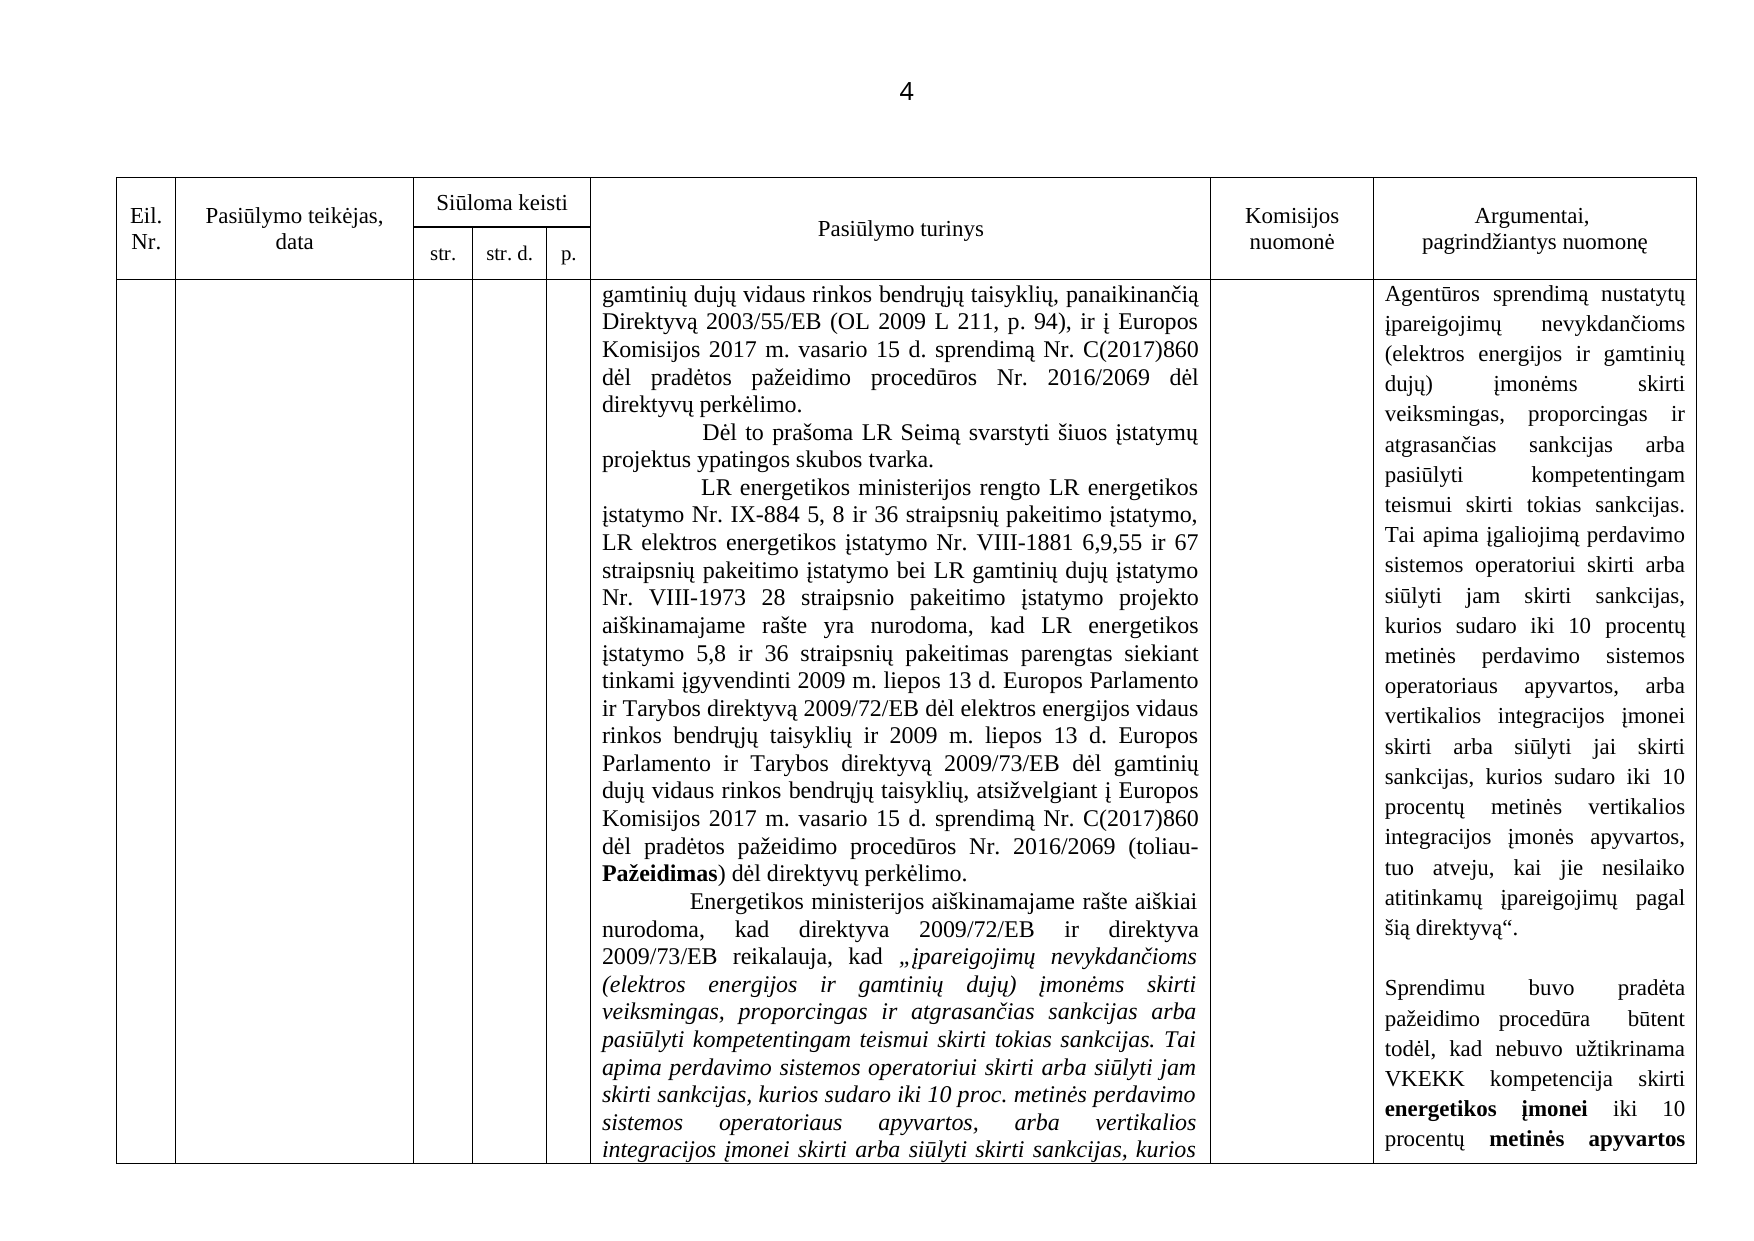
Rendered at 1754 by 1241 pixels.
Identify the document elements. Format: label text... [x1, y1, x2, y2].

table_cell [547, 280, 590, 1163]
table_cell [117, 280, 175, 1163]
table_cell [473, 280, 546, 1163]
table_header Eil. Nr. [117, 178, 175, 279]
table_cell [414, 280, 472, 1163]
table_header Siūloma keisti [414, 178, 590, 226]
table_header Pasiūlymo teikėjas, data [176, 178, 413, 279]
table_header Komisijos nuomonė [1211, 178, 1373, 279]
table_cell str. d. [473, 228, 546, 279]
table_cell Agentūros sprendimą nustatytų įpareigojimų nevykdančioms (elektros energijos ir gamtinių dujų) įmonėms skirti veiksmingas, proporcingas ir atgrasančias sankcijas arba pasiūlyti kompetentingam teismui skirti tokias sankcijas. Tai apima įgaliojimą perdavimo sistemos operatoriui skirti arba siūlyti jam skirti sankcijas, kurios sudaro iki 10 procentų metinės perdavimo sistemos operatoriaus apyvartos, arba vertikalios integracijos įmonei skirti arba siūlyti jai skirti sankcijas, kurios sudaro iki 10 procentų metinės vertikalios integracijos įmonės apyvartos, tuo atveju, kai jie nesilaiko atitinkamų įpareigojimų pagal šią direktyvą“. Sprendimu buvo pradėta pažeidimo procedūra būtent todėl, kad nebuvo užtikrinama VKEKK kompetencija skirti energetikos įmonei iki 10 procentų metinės apyvartos [1374, 280, 1696, 1163]
table_header Pasiūlymo turinys [591, 178, 1210, 279]
table_header Argumentai, pagrindžiantys nuomonę [1374, 178, 1696, 279]
table_cell p. [547, 228, 590, 279]
table_cell [176, 280, 413, 1163]
table_cell [1211, 280, 1373, 1163]
table_cell gamtinių dujų vidaus rinkos bendrųjų taisyklių, panaikinančią Direktyvą 2003/55/EB (OL 2009 L 211, p. 94), ir į Europos Komisijos 2017 m. vasario 15 d. sprendimą Nr. C(2017)860 dėl pradėtos pažeidimo procedūros Nr. 2016/2069 dėl direktyvų perkėlimo. Dėl to prašoma LR Seimą svarstyti šiuos įstatymų projektus ypatingos skubos tvarka. LR energetikos ministerijos rengto LR energetikos įstatymo Nr. IX-884 5, 8 ir 36 straipsnių pakeitimo įstatymo, LR elektros energetikos įstatymo Nr. VIII-1881 6,9,55 ir 67 straipsnių pakeitimo įstatymo bei LR gamtinių dujų įstatymo Nr. VIII-1973 28 straipsnio pakeitimo įstatymo projekto aiškinamajame rašte yra nurodoma, kad LR energetikos įstatymo 5,8 ir 36 straipsnių pakeitimas parengtas siekiant tinkami įgyvendinti 2009 m. liepos 13 d. Europos Parlamento ir Tarybos direktyvą 2009/72/EB dėl elektros energijos vidaus rinkos bendrųjų taisyklių ir 2009 m. liepos 13 d. Europos Parlamento ir Tarybos direktyvą 2009/73/EB dėl gamtinių dujų vidaus rinkos bendrųjų taisyklių, atsižvelgiant į Europos Komisijos 2017 m. vasario 15 d. sprendimą Nr. C(2017)860 dėl pradėtos pažeidimo procedūros Nr. 2016/2069 (toliau- Pažeidimas) dėl direktyvų perkėlimo. Energetikos ministerijos aiškinamajame rašte aiškiai nurodoma, kad direktyva 2009/72/EB ir direktyva 2009/73/EB reikalauja, kad „įpareigojimų nevykdančioms (elektros energijos ir gamtinių dujų) įmonėms skirti veiksmingas, proporcingas ir atgrasančias sankcijas arba pasiūlyti kompetentingam teismui skirti tokias sankcijas. Tai apima perdavimo sistemos operatoriui skirti arba siūlyti jam skirti sankcijas, kurios sudaro iki 10 proc. metinės perdavimo sistemos operatoriaus apyvartos, arba vertikalios integracijos įmonei skirti arba siūlyti skirti sankcijas, kurios [591, 280, 1210, 1163]
table_cell str. [414, 228, 472, 279]
